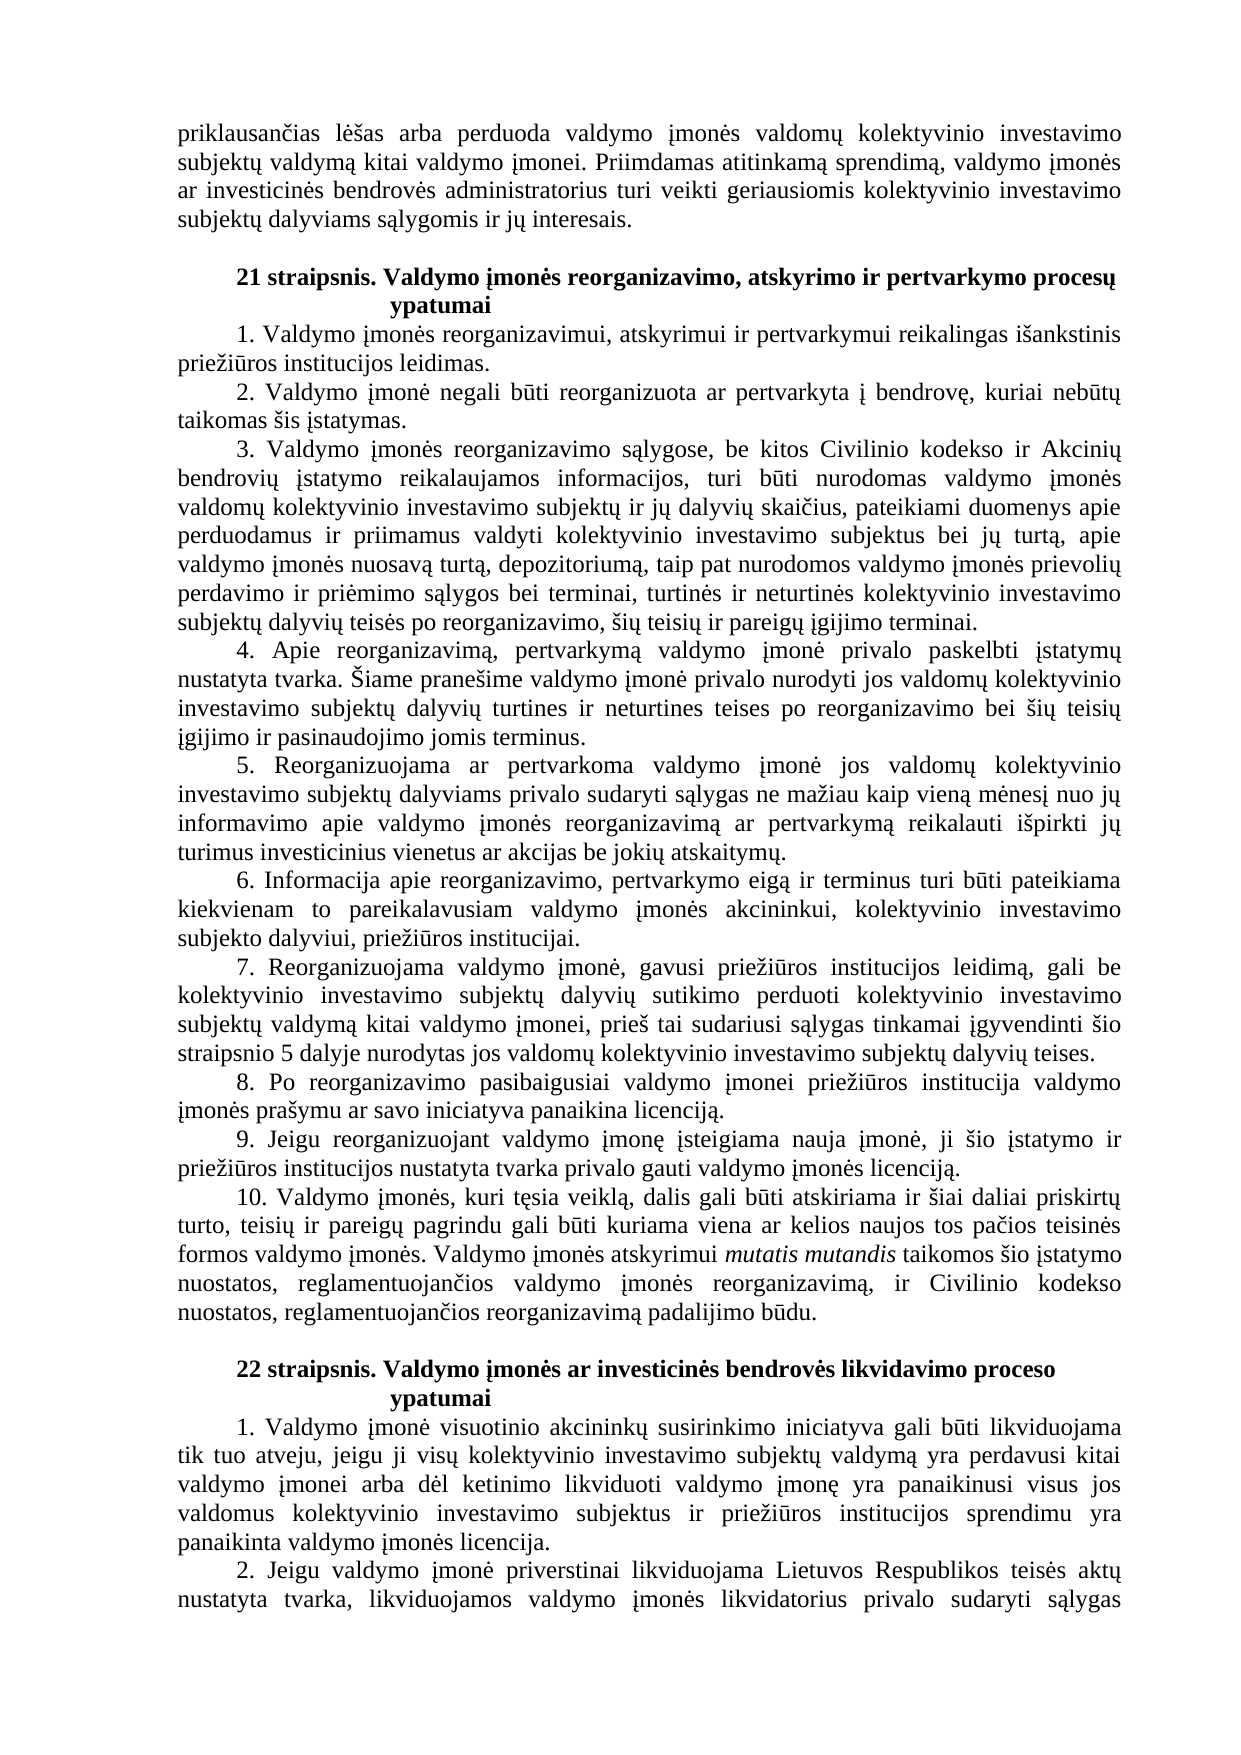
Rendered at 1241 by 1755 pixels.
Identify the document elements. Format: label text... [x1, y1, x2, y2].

text 2. Valdymo įmonė negali būti reorganizuota ar pertvarkyta į bendrovę, kuriai nebūtų taikomas šis įstatymas. [177, 377, 1122, 434]
text priklausančias lėšas arba perduoda valdymo įmonės valdomų kolektyvinio investavimo subjektų valdymą kitai valdymo įmonei. Priimdamas atitinkamą sprendimą, valdymo įmonės ar investicinės bendrovės administratorius turi veikti geriausiomis kolektyvinio investavimo subjektų dalyviams sąlygomis ir jų interesais. [177, 118, 1122, 233]
text 3. Valdymo įmonės reorganizavimo sąlygose, be kitos Civilinio kodekso ir Akcinių bendrovių įstatymo reikalaujamos informacijos, turi būti nurodomas valdymo įmonės valdomų kolektyvinio investavimo subjektų ir jų dalyvių skaičius, pateikiami duomenys apie perduodamus ir priimamus valdyti kolektyvinio investavimo subjektus bei jų turtą, apie valdymo įmonės nuosavą turtą, depozitoriumą, taip pat nurodomos valdymo įmonės prievolių perdavimo ir priėmimo sąlygos bei terminai, turtinės ir neturtinės kolektyvinio investavimo subjektų dalyvių teisės po reorganizavimo, šių teisių ir pareigų įgijimo terminai. [177, 434, 1122, 636]
text 6. Informacija apie reorganizavimo, pertvarkymo eigą ir terminus turi būti pateikiama kiekvienam to pareikalavusiam valdymo įmonės akcininkui, kolektyvinio investavimo subjekto dalyviui, priežiūros institucijai. [177, 866, 1122, 952]
text 21 straipsnis. Valdymo įmonės reorganizavimo, atskyrimo ir pertvarkymo procesų ypatumai [236, 262, 1122, 319]
text 5. Reorganizuojama ar pertvarkoma valdymo įmonė jos valdomų kolektyvinio investavimo subjektų dalyviams privalo sudaryti sąlygas ne mažiau kaip vieną mėnesį nuo jų informavimo apie valdymo įmonės reorganizavimą ar pertvarkymą reikalauti išpirkti jų turimus investicinius vienetus ar akcijas be jokių atskaitymų. [177, 751, 1122, 866]
text 10. Valdymo įmonės, kuri tęsia veiklą, dalis gali būti atskiriama ir šiai daliai priskirtų turto, teisių ir pareigų pagrindu gali būti kuriama viena ar kelios naujos tos pačios teisinės formos valdymo įmonės. Valdymo įmonės atskyrimui mutatis mutandis taikomos šio įstatymo nuostatos, reglamentuojančios valdymo įmonės reorganizavimą, ir Civilinio kodekso nuostatos, reglamentuojančios reorganizavimą padalijimo būdu. [177, 1182, 1122, 1326]
text 8. Po reorganizavimo pasibaigusiai valdymo įmonei priežiūros institucija valdymo įmonės prašymu ar savo iniciatyva panaikina licenciją. [177, 1067, 1122, 1124]
text 7. Reorganizuojama valdymo įmonė, gavusi priežiūros institucijos leidimą, gali be kolektyvinio investavimo subjektų dalyvių sutikimo perduoti kolektyvinio investavimo subjektų valdymą kitai valdymo įmonei, prieš tai sudariusi sąlygas tinkamai įgyvendinti šio straipsnio 5 dalyje nurodytas jos valdomų kolektyvinio investavimo subjektų dalyvių teises. [177, 952, 1122, 1067]
text 9. Jeigu reorganizuojant valdymo įmonę įsteigiama nauja įmonė, ji šio įstatymo ir priežiūros institucijos nustatyta tvarka privalo gauti valdymo įmonės licenciją. [177, 1124, 1122, 1182]
text 2. Jeigu valdymo įmonė priverstinai likviduojama Lietuvos Respublikos teisės aktų nustatyta tvarka, likviduojamos valdymo įmonės likvidatorius privalo sudaryti sąlygas [177, 1556, 1122, 1613]
text 22 straipsnis. Valdymo įmonės ar investicinės bendrovės likvidavimo proceso ypatumai [236, 1354, 1122, 1412]
text 1. Valdymo įmonė visuotinio akcininkų susirinkimo iniciatyva gali būti likviduojama tik tuo atveju, jeigu ji visų kolektyvinio investavimo subjektų valdymą yra perdavusi kitai valdymo įmonei arba dėl ketinimo likviduoti valdymo įmonę yra panaikinusi visus jos valdomus kolektyvinio investavimo subjektus ir priežiūros institucijos sprendimu yra panaikinta valdymo įmonės licencija. [177, 1412, 1122, 1556]
text 4. Apie reorganizavimą, pertvarkymą valdymo įmonė privalo paskelbti įstatymų nustatyta tvarka. Šiame pranešime valdymo įmonė privalo nurodyti jos valdomų kolektyvinio investavimo subjektų dalyvių turtines ir neturtines teises po reorganizavimo bei šių teisių įgijimo ir pasinaudojimo jomis terminus. [177, 636, 1122, 751]
text 1. Valdymo įmonės reorganizavimui, atskyrimui ir pertvarkymui reikalingas išankstinis priežiūros institucijos leidimas. [177, 319, 1122, 377]
